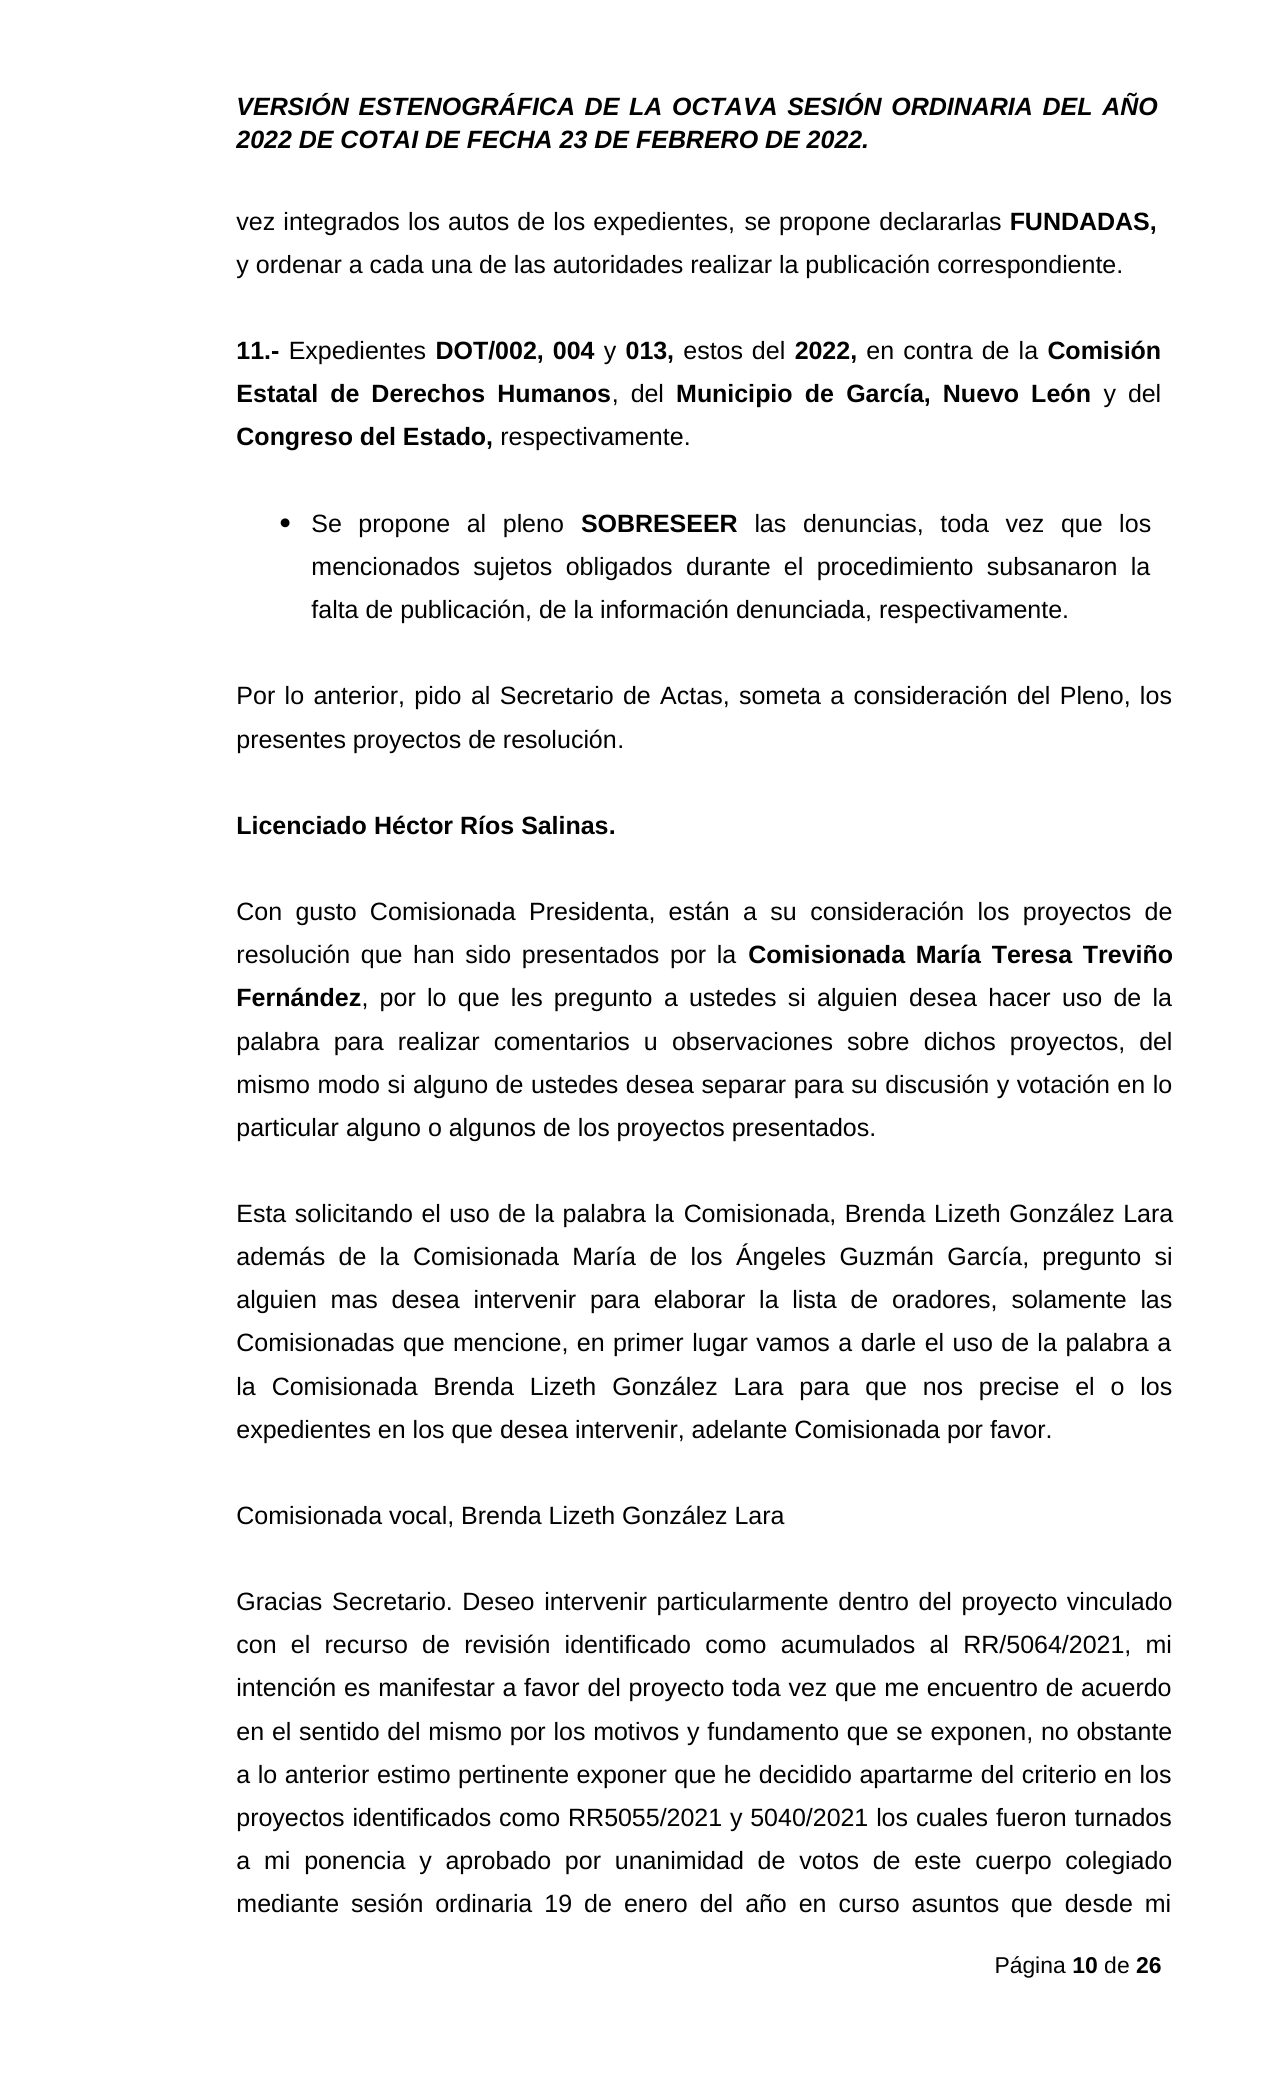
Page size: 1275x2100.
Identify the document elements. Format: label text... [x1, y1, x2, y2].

list Se propone al pleno SOBRESEER las denuncias, toda vez que los mencionados sujetos obligados durante el procedimiento subsanaron la falta de publicación, de la información denunciada, respectivamente. [281, 509, 1152, 624]
text Esta solicitando el uso de la palabra la Comisionada, Brenda Lizeth González Lara además de la Comisionada María de los Ángeles Guzmán García, pregunto si alguien mas desea intervenir para elaborar la lista de oradores, solamente las Comisionadas que mencione, en primer lugar vamos a darle el uso de la palabra a la Comisionada Brenda Lizeth González Lara para que nos precise el o los expedientes en los que desea intervenir, adelante Comisionada por favor. [236, 1199, 1174, 1443]
text Comisionada vocal, Brenda Lizeth González Lara [236, 1501, 1174, 1529]
list vez integrados los autos de los expedientes, se propone declararlas FUNDADAS, y ordenar a cada una de las autoridades realizar la publicación correspondiente. [236, 207, 1157, 279]
text 11.- Expedientes DOT/002, 004 y 013, estos del 2022, en contra de la Comisión Estatal de Derechos Humanos, del Municipio de García, Nuevo León y del Congreso del Estado, respectivamente. [236, 336, 1161, 451]
text Con gusto Comisionada Presidenta, están a su consideración los proyectos de resolución que han sido presentados por la Comisionada María Teresa Treviño Fernández, por lo que les pregunto a ustedes si alguien desea hacer uso de la palabra para realizar comentarios u observaciones sobre dichos proyectos, del mismo modo si alguno de ustedes desea separar para su discusión y votación en lo particular alguno o algunos de los proyectos presentados. [236, 897, 1174, 1141]
text Por lo anterior, pido al Secretario de Actas, someta a consideración del Pleno, los presentes proyectos de resolución. [236, 681, 1174, 753]
text Gracias Secretario. Deseo intervenir particularmente dentro del proyecto vinculado con el recurso de revisión identificado como acumulados al RR/5064/2021, mi intención es manifestar a favor del proyecto toda vez que me encuentro de acuerdo en el sentido del mismo por los motivos y fundamento que se exponen, no obstante a lo anterior estimo pertinente exponer que he decidido apartarme del criterio en los proyectos identificados como RR5055/2021 y 5040/2021 los cuales fueron turnados a mi ponencia y aprobado por unanimidad de votos de este cuerpo colegiado mediante sesión ordinaria 19 de enero del año en curso asuntos que desde mi [236, 1587, 1174, 1918]
text Licenciado Héctor Ríos Salinas. [236, 811, 1174, 839]
